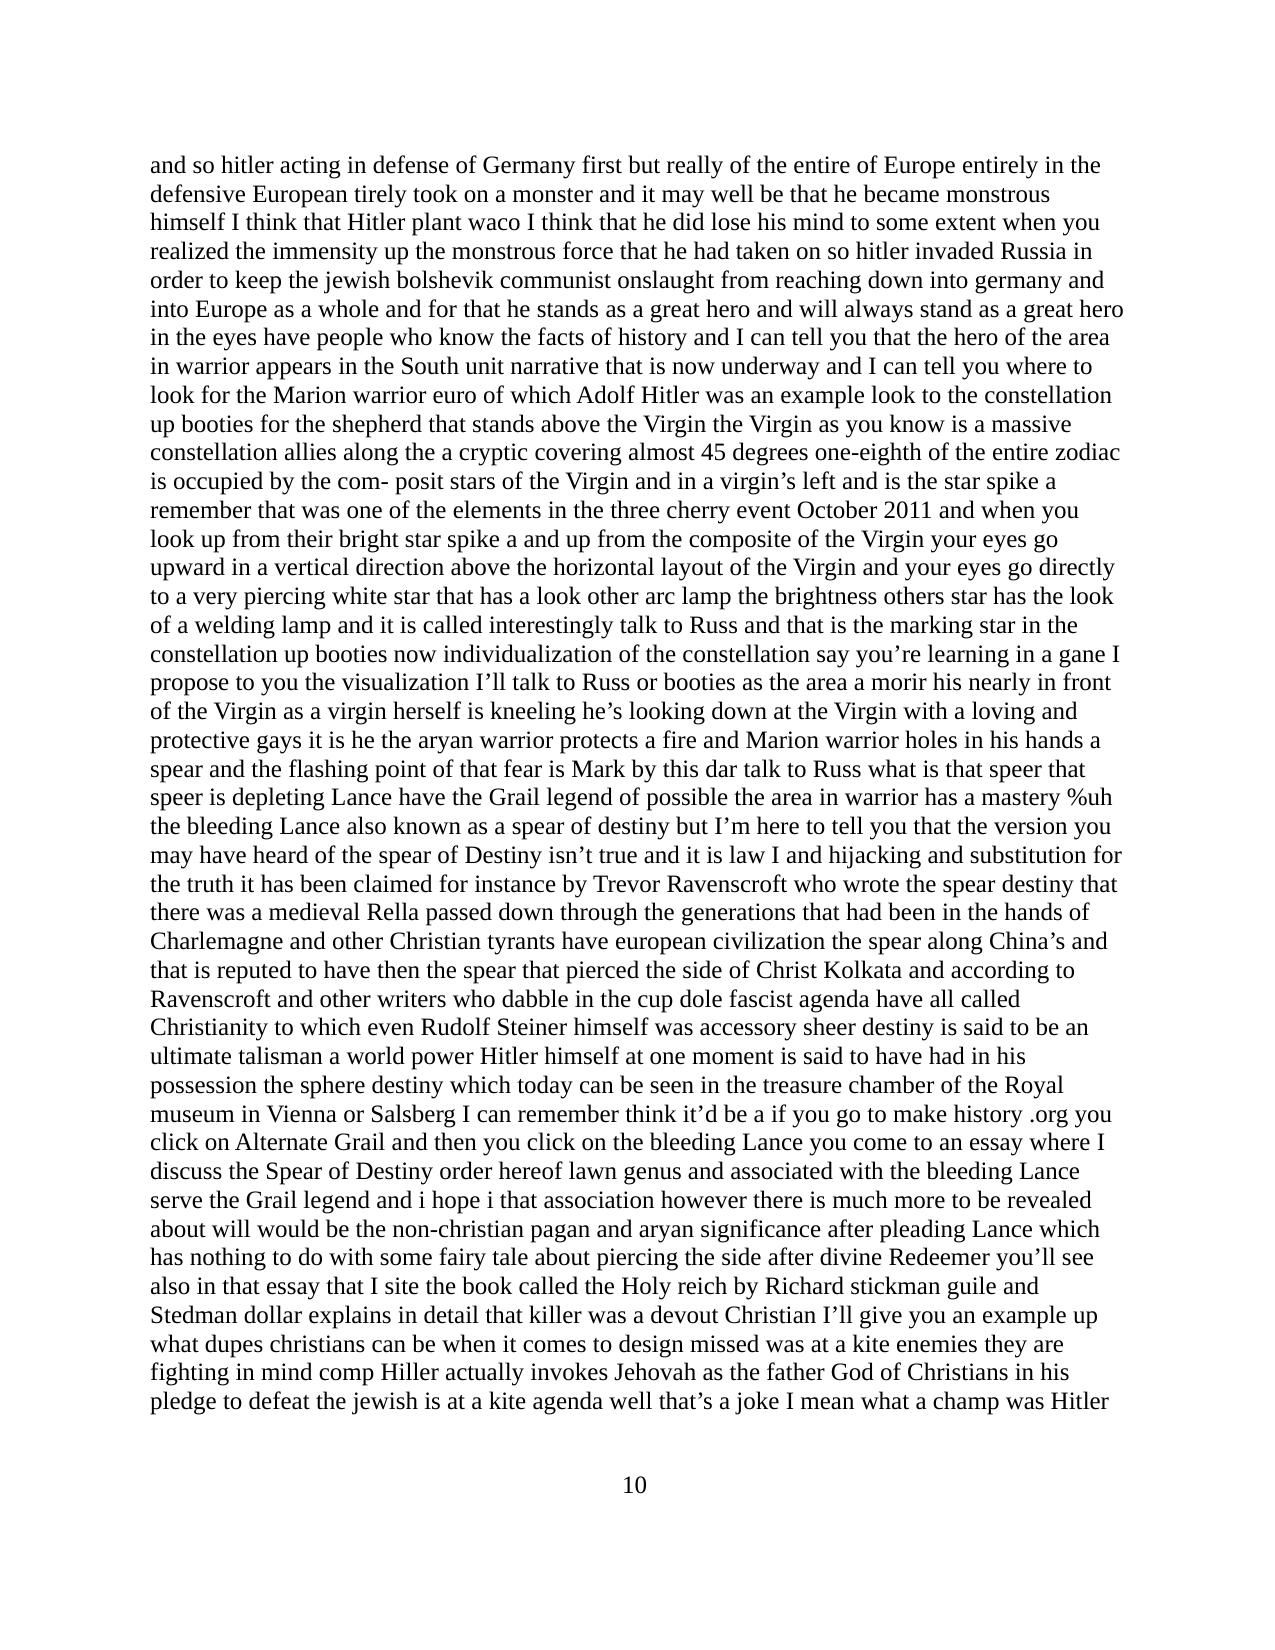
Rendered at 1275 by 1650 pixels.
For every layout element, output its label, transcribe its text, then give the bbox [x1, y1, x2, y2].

text and so hitler acting in defense of Germany first but really of the entire of Europe entirely in the defensive European tirely took on a monster and it may well be that he became monstrous himself I think that Hitler plant waco I think that he did lose his mind to some extent when you realized the immensity up the monstrous force that he had taken on so hitler invaded Russia in order to keep the jewish bolshevik communist onslaught from reaching down into germany and into Europe as a whole and for that he stands as a great hero and will always stand as a great hero in the eyes have people who know the facts of history and I can tell you that the hero of the area in warrior appears in the South unit narrative that is now underway and I can tell you where to look for the Marion warrior euro of which Adolf Hitler was an example look to the constellation up booties for the shepherd that stands above the Virgin the Virgin as you know is a massive constellation allies along the a cryptic covering almost 45 degrees one-eighth of the entire zodiac is occupied by the com- posit stars of the Virgin and in a virgin’s left and is the star spike a remember that was one of the elements in the three cherry event October 2011 and when you look up from their bright star spike a and up from the composite of the Virgin your eyes go upward in a vertical direction above the horizontal layout of the Virgin and your eyes go directly to a very piercing white star that has a look other arc lamp the brightness others star has the look of a welding lamp and it is called interestingly talk to Russ and that is the marking star in the constellation up booties now individualization of the constellation say you’re learning in a gane I propose to you the visualization I’ll talk to Russ or booties as the area a morir his nearly in front of the Virgin as a virgin herself is kneeling he’s looking down at the Virgin with a loving and protective gays it is he the aryan warrior protects a fire and Marion warrior holes in his hands a spear and the flashing point of that fear is Mark by this dar talk to Russ what is that speer that speer is depleting Lance have the Grail legend of possible the area in warrior has a mastery %uh the bleeding Lance also known as a spear of destiny but I’m here to tell you that the version you may have heard of the spear of Destiny isn’t true and it is law I and hijacking and substitution for the truth it has been claimed for instance by Trevor Ravenscroft who wrote the spear destiny that there was a medieval Rella passed down through the generations that had been in the hands of Charlemagne and other Christian tyrants have european civilization the spear along China’s and that is reputed to have then the spear that pierced the side of Christ Kolkata and according to Ravenscroft and other writers who dabble in the cup dole fascist agenda have all called Christianity to which even Rudolf Steiner himself was accessory sheer destiny is said to be an ultimate talisman a world power Hitler himself at one moment is said to have had in his possession the sphere destiny which today can be seen in the treasure chamber of the Royal museum in Vienna or Salsberg I can remember think it’d be a if you go to make history .org you click on Alternate Grail and then you click on the bleeding Lance you come to an essay where I discuss the Spear of Destiny order hereof lawn genus and associated with the bleeding Lance serve the Grail legend and i hope i that association however there is much more to be revealed about will would be the non-christian pagan and aryan significance after pleading Lance which has nothing to do with some fairy tale about piercing the side after divine Redeemer you’ll see also in that essay that I site the book called the Holy reich by Richard stickman guile and Stedman dollar explains in detail that killer was a devout Christian I’ll give you an example up what dupes christians can be when it comes to design missed was at a kite enemies they are fighting in mind comp Hiller actually invokes Jehovah as the father God of Christians in his pledge to defeat the jewish is at a kite agenda well that’s a joke I mean what a champ was Hitler [150, 150, 1125, 1415]
